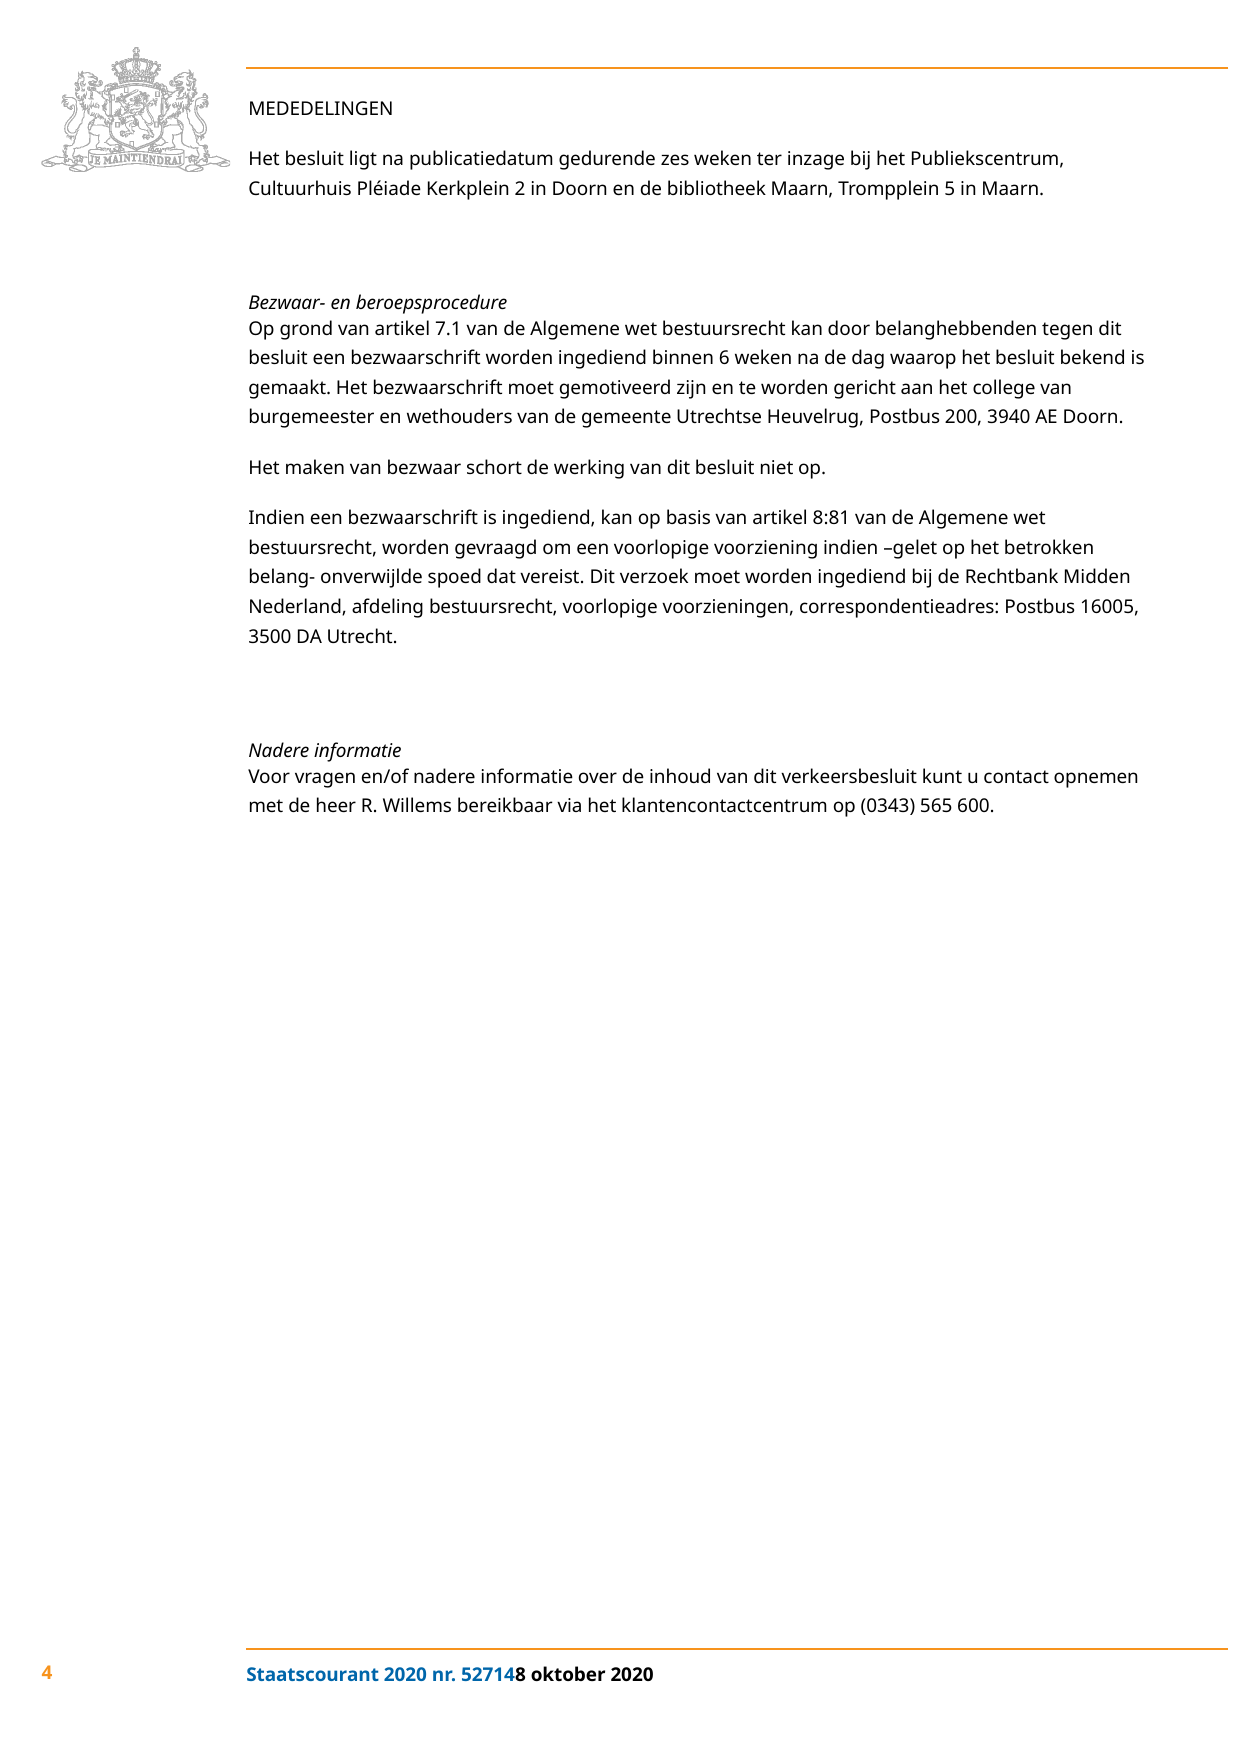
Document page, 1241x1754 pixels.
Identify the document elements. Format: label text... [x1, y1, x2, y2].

text Nadere informatie [248, 737, 1152, 763]
text Het besluit ligt na publicatiedatum gedurende zes weken ter inzage bij het Publiekscentrum, Cultuurhuis Pléiade Kerkplein 2 in Doorn en de bibliotheek Maarn, Trompplein 5 in Maarn. [248, 145, 1152, 201]
picture [41, 47, 231, 172]
text Op grond van artikel 7.1 van de Algemene wet bestuursrecht kan door belanghebbenden tegen dit besluit een bezwaarschrift worden ingediend binnen 6 weken na de dag waarop het besluit bekend is gemaakt. Het bezwaarschrift moet gemotiveerd zijn en te worden gericht aan het college van burgemeester en wethouders van de gemeente Utrechtse Heuvelrug, Postbus 200, 3940 AE Doorn. [248, 315, 1152, 429]
text Het maken van bezwaar schort de werking van dit besluit niet op. [248, 454, 1152, 480]
text MEDEDELINGEN [248, 95, 1152, 121]
text Indien een bezwaarschrift is ingediend, kan op basis van artikel 8:81 van de Algemene wet bestuursrecht, worden gevraagd om een voorlopige voorziening indien –gelet op het betrokken belang- onverwijlde spoed dat vereist. Dit verzoek moet worden ingediend bij de Rechtbank Midden Nederland, afdeling bestuursrecht, voorlopige voorzieningen, correspondentieadres: Postbus 16005, 3500 DA Utrecht. [248, 504, 1152, 648]
text Bezwaar- en beroepsprocedure [248, 289, 1152, 315]
text Voor vragen en/of nadere informatie over de inhoud van dit verkeersbesluit kunt u contact opnemen met de heer R. Willems bereikbaar via het klantencontactcentrum op (0343) 565 600. [248, 763, 1152, 818]
